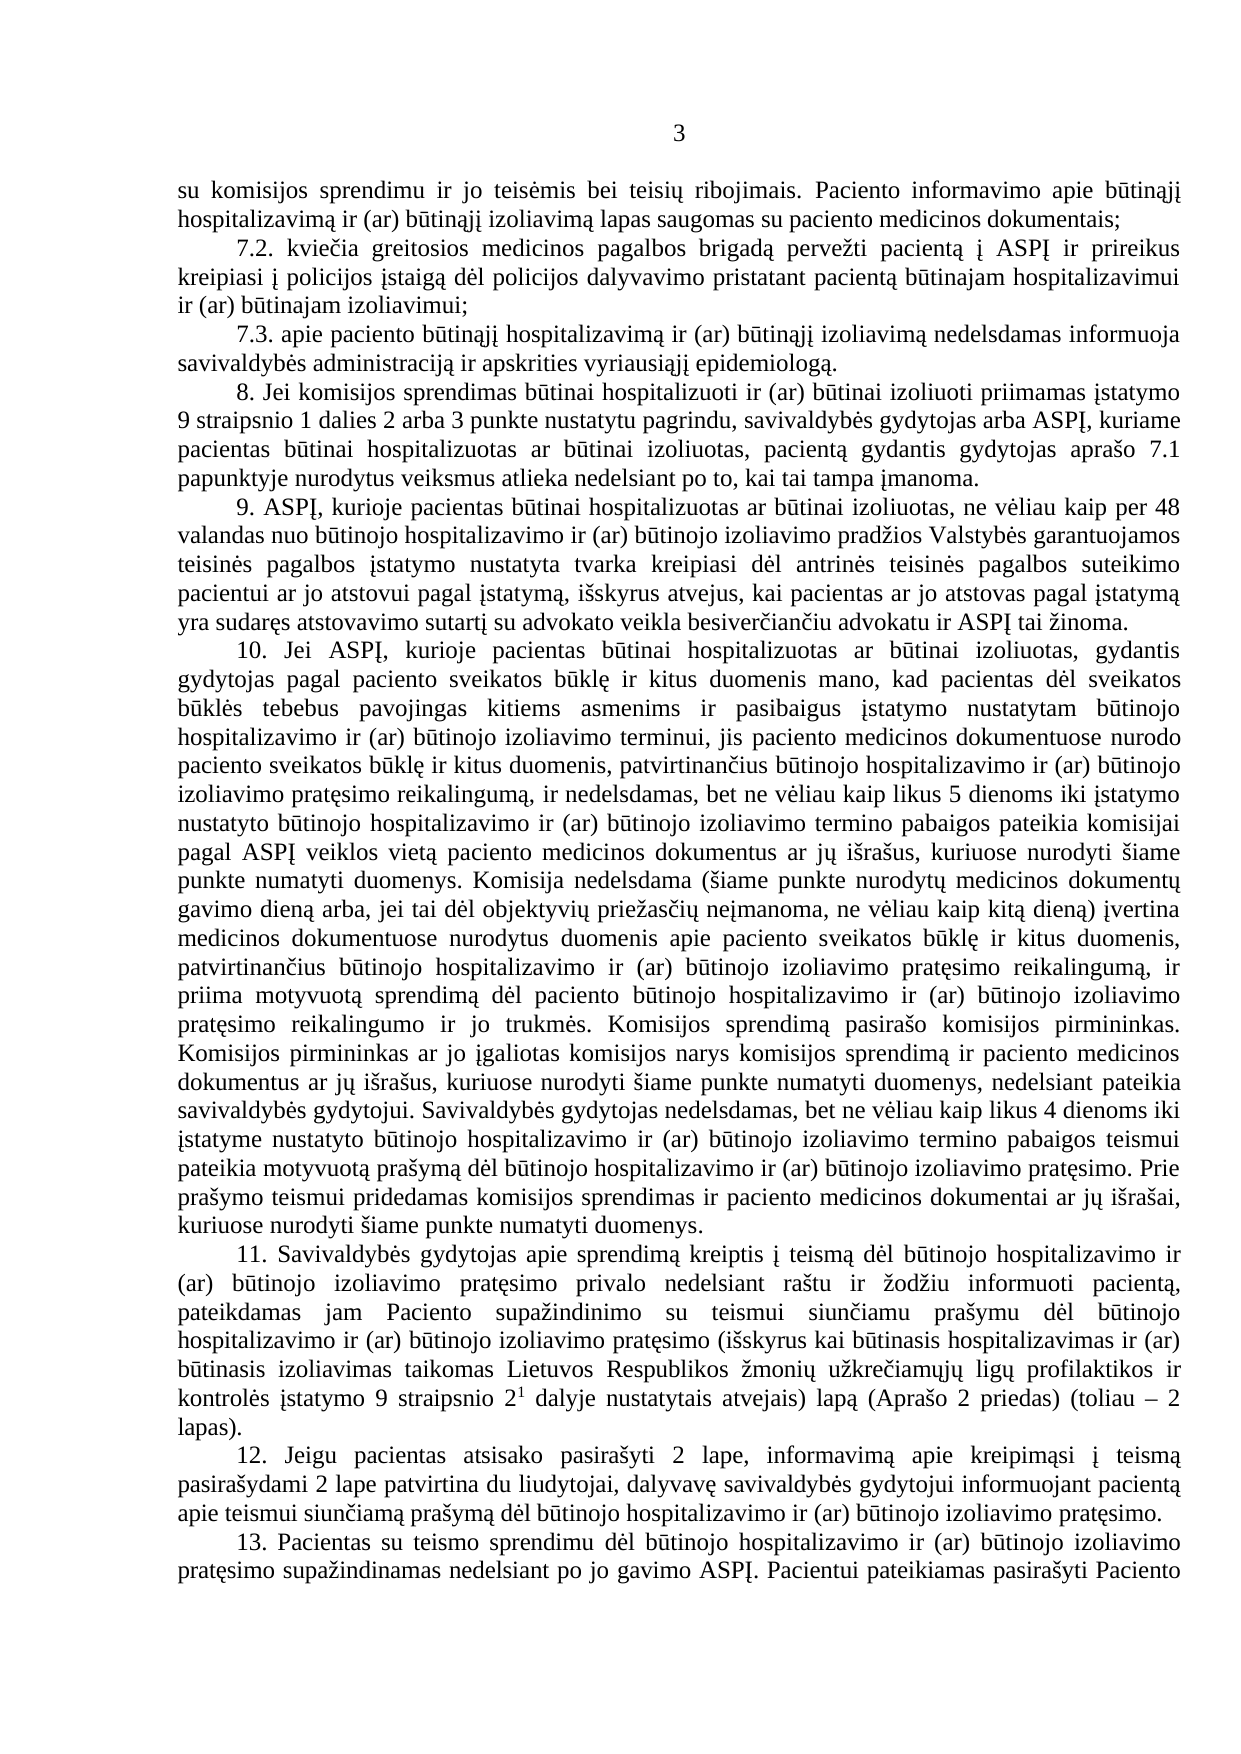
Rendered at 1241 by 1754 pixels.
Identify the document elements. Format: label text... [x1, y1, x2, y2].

text 9. ASPĮ, kurioje pacientas būtinai hospitalizuotas ar būtinai izoliuotas, ne vėliau kaip per 48 valandas nuo būtinojo hospitalizavimo ir (ar) būtinojo izoliavimo pradžios Valstybės garantuojamos teisinės pagalbos įstatymo nustatyta tvarka kreipiasi dėl antrinės teisinės pagalbos suteikimo pacientui ar jo atstovui pagal įstatymą, išskyrus atvejus, kai pacientas ar jo atstovas pagal įstatymą yra sudaręs atstovavimo sutartį su advokato veikla besiverčiančiu advokatu ir ASPĮ tai žinoma. [177, 492, 1181, 636]
text 8. Jei komisijos sprendimas būtinai hospitalizuoti ir (ar) būtinai izoliuoti priimamas įstatymo 9 straipsnio 1 dalies 2 arba 3 punkte nustatytu pagrindu, savivaldybės gydytojas arba ASPĮ, kuriame pacientas būtinai hospitalizuotas ar būtinai izoliuotas, pacientą gydantis gydytojas aprašo 7.1 papunktyje nurodytus veiksmus atlieka nedelsiant po to, kai tai tampa įmanoma. [177, 377, 1181, 492]
text 12. Jeigu pacientas atsisako pasirašyti 2 lape, informavimą apie kreipimąsi į teismą pasirašydami 2 lape patvirtina du liudytojai, dalyvavę savivaldybės gydytojui informuojant pacientą apie teismui siunčiamą prašymą dėl būtinojo hospitalizavimo ir (ar) būtinojo izoliavimo pratęsimo. [177, 1441, 1181, 1527]
text 10. Jei ASPĮ, kurioje pacientas būtinai hospitalizuotas ar būtinai izoliuotas, gydantis gydytojas pagal paciento sveikatos būklę ir kitus duomenis mano, kad pacientas dėl sveikatos būklės tebebus pavojingas kitiems asmenims ir pasibaigus įstatymo nustatytam būtinojo hospitalizavimo ir (ar) būtinojo izoliavimo terminui, jis paciento medicinos dokumentuose nurodo paciento sveikatos būklę ir kitus duomenis, patvirtinančius būtinojo hospitalizavimo ir (ar) būtinojo izoliavimo pratęsimo reikalingumą, ir nedelsdamas, bet ne vėliau kaip likus 5 dienoms iki įstatymo nustatyto būtinojo hospitalizavimo ir (ar) būtinojo izoliavimo termino pabaigos pateikia komisijai pagal ASPĮ veiklos vietą paciento medicinos dokumentus ar jų išrašus, kuriuose nurodyti šiame punkte numatyti duomenys. Komisija nedelsdama (šiame punkte nurodytų medicinos dokumentų gavimo dieną arba, jei tai dėl objektyvių priežasčių neįmanoma, ne vėliau kaip kitą dieną) įvertina medicinos dokumentuose nurodytus duomenis apie paciento sveikatos būklę ir kitus duomenis, patvirtinančius būtinojo hospitalizavimo ir (ar) būtinojo izoliavimo pratęsimo reikalingumą, ir priima motyvuotą sprendimą dėl paciento būtinojo hospitalizavimo ir (ar) būtinojo izoliavimo pratęsimo reikalingumo ir jo trukmės. Komisijos sprendimą pasirašo komisijos pirmininkas. Komisijos pirmininkas ar jo įgaliotas komisijos narys komisijos sprendimą ir paciento medicinos dokumentus ar jų išrašus, kuriuose nurodyti šiame punkte numatyti duomenys, nedelsiant pateikia savivaldybės gydytojui. Savivaldybės gydytojas nedelsdamas, bet ne vėliau kaip likus 4 dienoms iki įstatyme nustatyto būtinojo hospitalizavimo ir (ar) būtinojo izoliavimo termino pabaigos teismui pateikia motyvuotą prašymą dėl būtinojo hospitalizavimo ir (ar) būtinojo izoliavimo pratęsimo. Prie prašymo teismui pridedamas komisijos sprendimas ir paciento medicinos dokumentai ar jų išrašai, kuriuose nurodyti šiame punkte numatyti duomenys. [177, 636, 1181, 1239]
text 7.3. apie paciento būtinąjį hospitalizavimą ir (ar) būtinąjį izoliavimą nedelsdamas informuoja savivaldybės administraciją ir apskrities vyriausiąjį epidemiologą. [177, 319, 1181, 377]
text 11. Savivaldybės gydytojas apie sprendimą kreiptis į teismą dėl būtinojo hospitalizavimo ir (ar) būtinojo izoliavimo pratęsimo privalo nedelsiant raštu ir žodžiu informuoti pacientą, pateikdamas jam Paciento supažindinimo su teismui siunčiamu prašymu dėl būtinojo hospitalizavimo ir (ar) būtinojo izoliavimo pratęsimo (išskyrus kai būtinasis hospitalizavimas ir (ar) būtinasis izoliavimas taikomas Lietuvos Respublikos žmonių užkrečiamųjų ligų profilaktikos ir kontrolės įstatymo 9 straipsnio 21 dalyje nustatytais atvejais) lapą (Aprašo 2 priedas) (toliau – 2 lapas). [177, 1239, 1181, 1441]
text su komisijos sprendimu ir jo teisėmis bei teisių ribojimais. Paciento informavimo apie būtinąjį hospitalizavimą ir (ar) būtinąjį izoliavimą lapas saugomas su paciento medicinos dokumentais; [177, 176, 1181, 233]
text 13. Pacientas su teismo sprendimu dėl būtinojo hospitalizavimo ir (ar) būtinojo izoliavimo pratęsimo supažindinamas nedelsiant po jo gavimo ASPĮ. Pacientui pateikiamas pasirašyti Paciento [177, 1527, 1181, 1584]
text 7.2. kviečia greitosios medicinos pagalbos brigadą pervežti pacientą į ASPĮ ir prireikus kreipiasi į policijos įstaigą dėl policijos dalyvavimo pristatant pacientą būtinajam hospitalizavimui ir (ar) būtinajam izoliavimui; [177, 233, 1181, 319]
